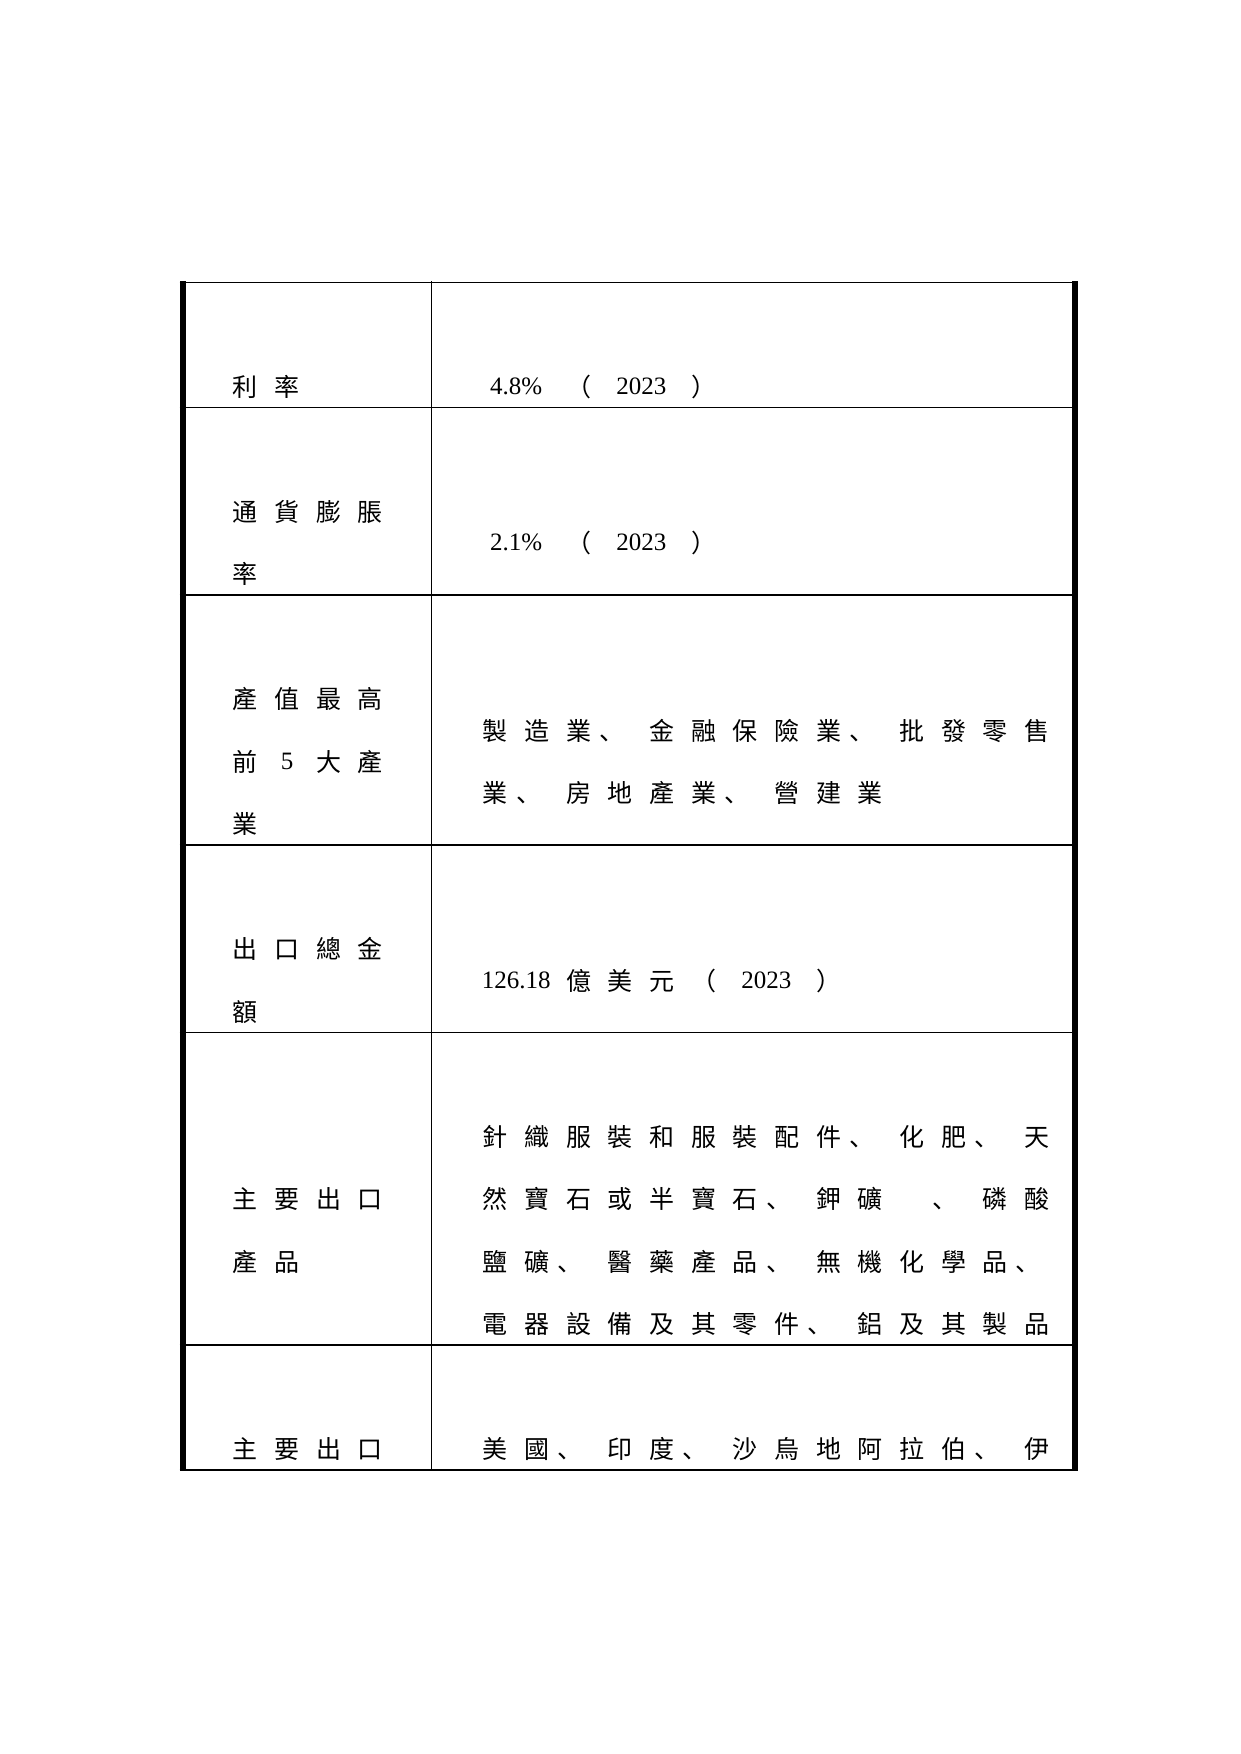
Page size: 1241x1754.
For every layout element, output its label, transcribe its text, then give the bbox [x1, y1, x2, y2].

table_cell 2.1%（2023） [432, 408, 1072, 594]
table_cell 主要出口產品 [186, 1033, 431, 1344]
table_cell 主要出口 [186, 1346, 431, 1469]
table_cell 利率 [186, 283, 431, 406]
table_cell 4.8%（2023） [432, 283, 1072, 406]
table_cell 產值最高前5大產業 [186, 596, 431, 844]
table_cell 126.18億美元（2023） [432, 846, 1072, 1031]
table_cell 針織服裝和服裝配件、化肥、天然寶石或半寶石、鉀礦 、磷酸鹽礦、醫藥產品、無機化學品、電器設備及其零件、鋁及其製品 [432, 1033, 1072, 1344]
table_cell 製造業、金融保險業、批發零售業、房地產業、營建業 [432, 596, 1072, 844]
table_cell 通貨膨脹率 [186, 408, 431, 594]
table_cell 出口總金額 [186, 846, 431, 1031]
table_cell 美國、印度、沙烏地阿拉伯、伊 [432, 1346, 1072, 1469]
